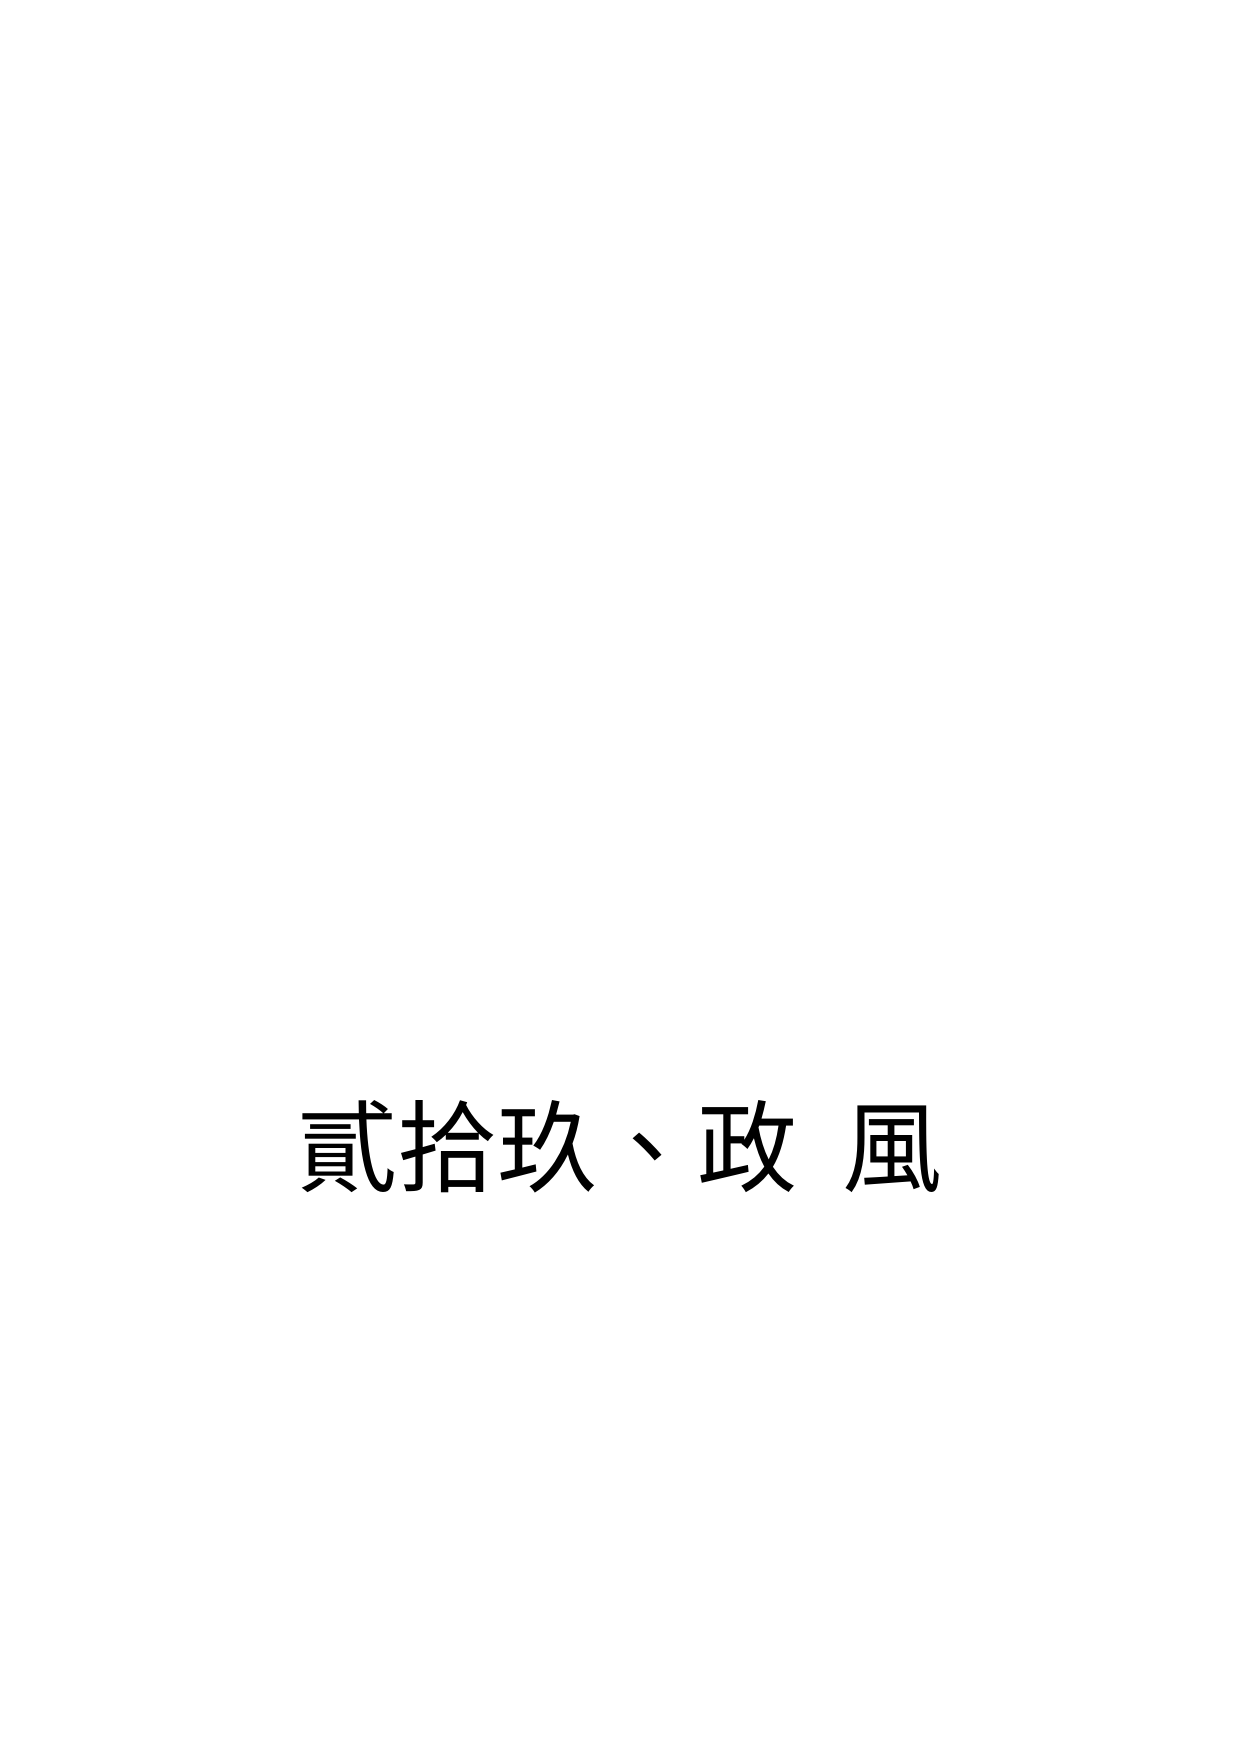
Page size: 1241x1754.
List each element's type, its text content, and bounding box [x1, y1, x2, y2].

text 貳拾玖、政 風 [148, 1069, 1092, 1213]
